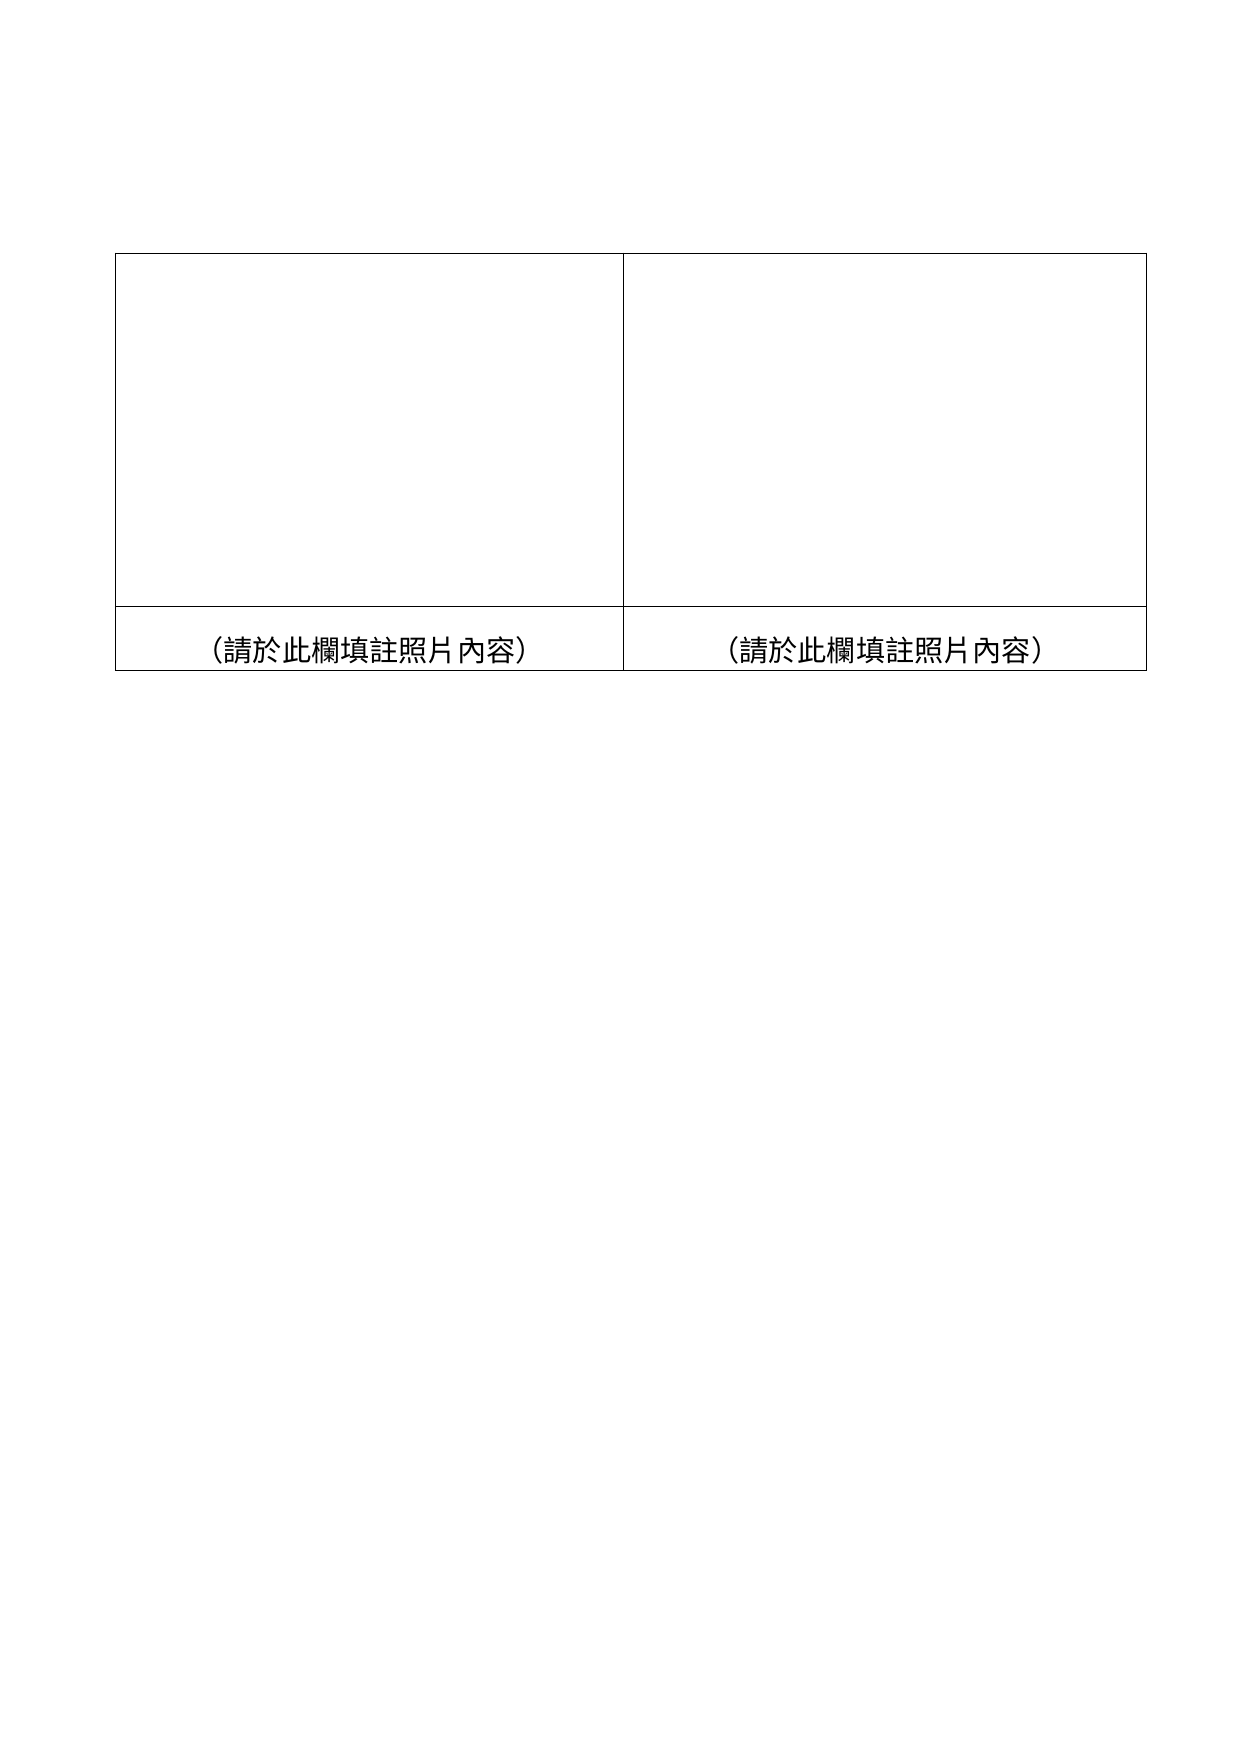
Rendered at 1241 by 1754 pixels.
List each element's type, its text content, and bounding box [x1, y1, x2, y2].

table_cell （請於此欄填註照片內容） [624, 607, 1146, 669]
table_cell [116, 254, 623, 606]
table_cell （請於此欄填註照片內容） [116, 607, 623, 669]
table_cell [624, 254, 1146, 606]
